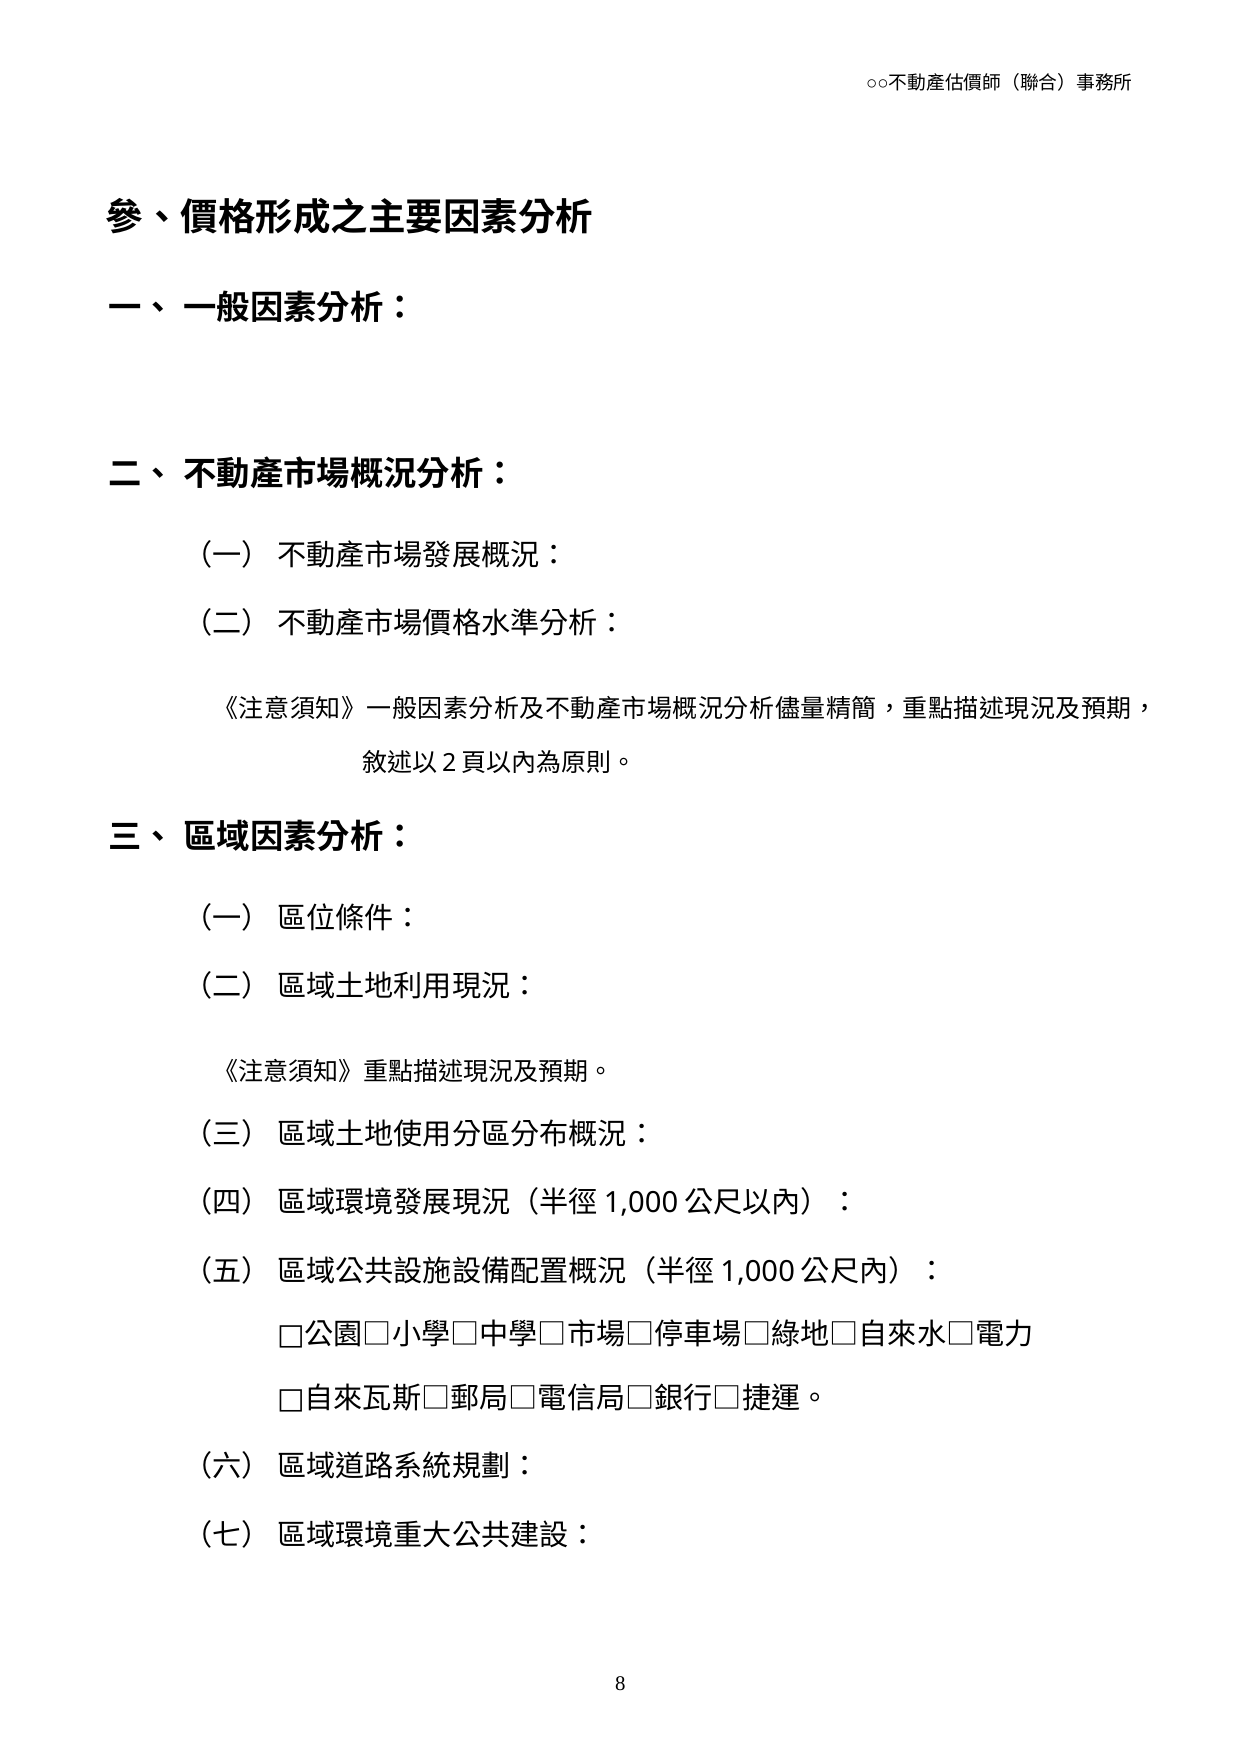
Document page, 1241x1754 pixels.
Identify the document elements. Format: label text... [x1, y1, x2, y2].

text □自來瓦斯□郵局□電信局□銀行□捷運。 [258, 1374, 1132, 1417]
text 《注意須知》一般因素分析及不動產市場概況分析儘量精簡，重點描述現況及預期，敘述以2頁以內為原則。 [213, 688, 1132, 779]
subtitle 區域因素分析： [108, 809, 1132, 858]
subtitle 不動產市場價格水準分析： [271, 600, 1132, 642]
subtitle 區域公共設施設備配置概況（半徑1,000公尺內）： [271, 1247, 1132, 1290]
subtitle 區域環境發展現況（半徑1,000公尺以內）： [271, 1179, 1132, 1221]
text 《注意須知》重點描述現況及預期。 [213, 1051, 1132, 1087]
subtitle 區域土地使用分區分布概況： [271, 1110, 1132, 1153]
subtitle 區域土地利用現況： [271, 963, 1132, 1005]
subtitle 區位條件： [271, 894, 1132, 936]
subtitle 一般因素分析： [108, 281, 1132, 329]
subtitle 區域道路系統規劃： [271, 1443, 1132, 1485]
text □公園□小學□中學□市場□停車場□綠地□自來水□電力 [258, 1311, 1132, 1353]
subtitle 參、價格形成之主要因素分析 [106, 187, 1132, 241]
subtitle 不動產市場概況分析： [108, 446, 1132, 495]
subtitle 不動產市場發展概況： [271, 531, 1132, 573]
subtitle 區域環境重大公共建設： [271, 1511, 1132, 1554]
